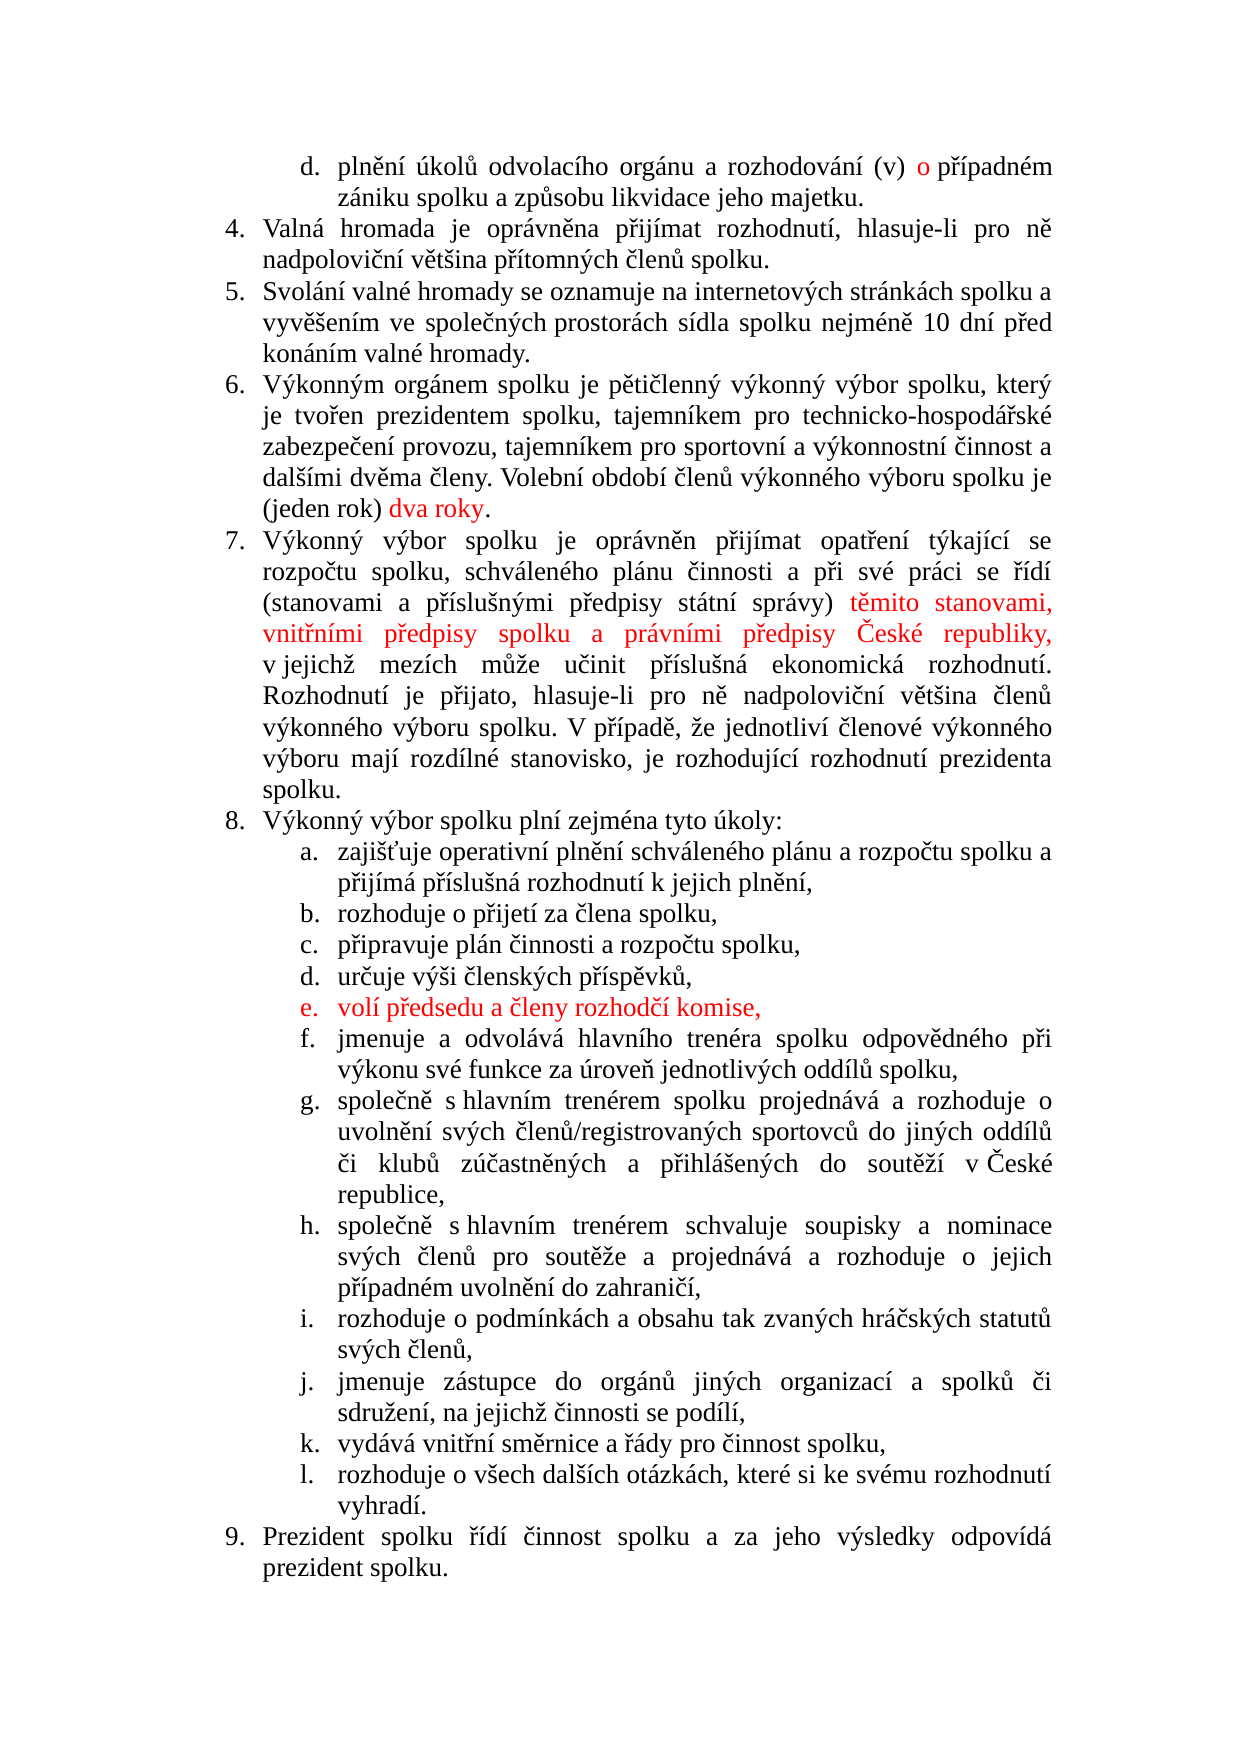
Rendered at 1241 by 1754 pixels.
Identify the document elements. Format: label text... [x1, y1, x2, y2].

list určuje výši členských příspěvků, [300, 960, 1053, 991]
list jmenuje a odvolává hlavního trenéra spolku odpovědného při výkonu své funkce za úroveň jednotlivých oddílů spolku, [300, 1022, 1053, 1084]
list společně s hlavním trenérem spolku projednává a rozhoduje o uvolnění svých členů/registrovaných sportovců do jiných oddílů či klubů zúčastněných a přihlášených do soutěží v České republice, [300, 1084, 1053, 1209]
list jmenuje zástupce do orgánů jiných organizací a spolků či sdružení, na jejichž činnosti se podílí, [300, 1365, 1053, 1427]
list rozhoduje o všech dalších otázkách, které si ke svému rozhodnutí vyhradí. [300, 1458, 1053, 1520]
list připravuje plán činnosti a rozpočtu spolku, [300, 929, 1053, 960]
list společně s hlavním trenérem schvaluje soupisky a nominace svých členů pro soutěže a projednává a rozhoduje o jejich případném uvolnění do zahraničí, [300, 1209, 1053, 1302]
list rozhoduje o podmínkách a obsahu tak zvaných hráčských statutů svých členů, [300, 1302, 1053, 1365]
list rozhoduje o přijetí za člena spolku, [300, 897, 1053, 929]
list Prezident spolku řídí činnost spolku a za jeho výsledky odpovídá prezident spolku. [225, 1520, 1053, 1583]
list zajišťuje operativní plnění schváleného plánu a rozpočtu spolku a přijímá příslušná rozhodnutí k jejich plnění, [300, 835, 1053, 897]
list Výkonný výbor spolku je oprávněn přijímat opatření týkající se rozpočtu spolku, schváleného plánu činnosti a při své práci se řídí (stanovami a příslušnými předpisy státní správy) těmito stanovami, vnitřními předpisy spolku a právními předpisy České republiky, v jejichž mezích může učinit příslušná ekonomická rozhodnutí. Rozhodnutí je přijato, hlasuje-li pro ně nadpoloviční většina členů výkonného výboru spolku. V případě, že jednotliví členové výkonného výboru mají rozdílné stanovisko, je rozhodující rozhodnutí prezidenta spolku. [225, 524, 1053, 804]
list volí předsedu a členy rozhodčí komise, [300, 991, 1053, 1022]
list Svolání valné hromady se oznamuje na internetových stránkách spolku a vyvěšením ve společných prostorách sídla spolku nejméně 10 dní před konáním valné hromady. [225, 274, 1053, 368]
list Valná hromada je oprávněna přijímat rozhodnutí, hlasuje-li pro ně nadpoloviční většina přítomných členů spolku. [225, 212, 1053, 274]
list Výkonný výbor spolku plní zejména tyto úkoly: [225, 804, 1053, 835]
list vydává vnitřní směrnice a řády pro činnost spolku, [300, 1427, 1053, 1458]
list plnění úkolů odvolacího orgánu a rozhodování (v) o případném zániku spolku a způsobu likvidace jeho majetku. [300, 150, 1053, 212]
list Výkonným orgánem spolku je pětičlenný výkonný výbor spolku, který je tvořen prezidentem spolku, tajemníkem pro technicko-hospodářské zabezpečení provozu, tajemníkem pro sportovní a výkonnostní činnost a dalšími dvěma členy. Volební období členů výkonného výboru spolku je (jeden rok) dva roky. [225, 368, 1053, 524]
